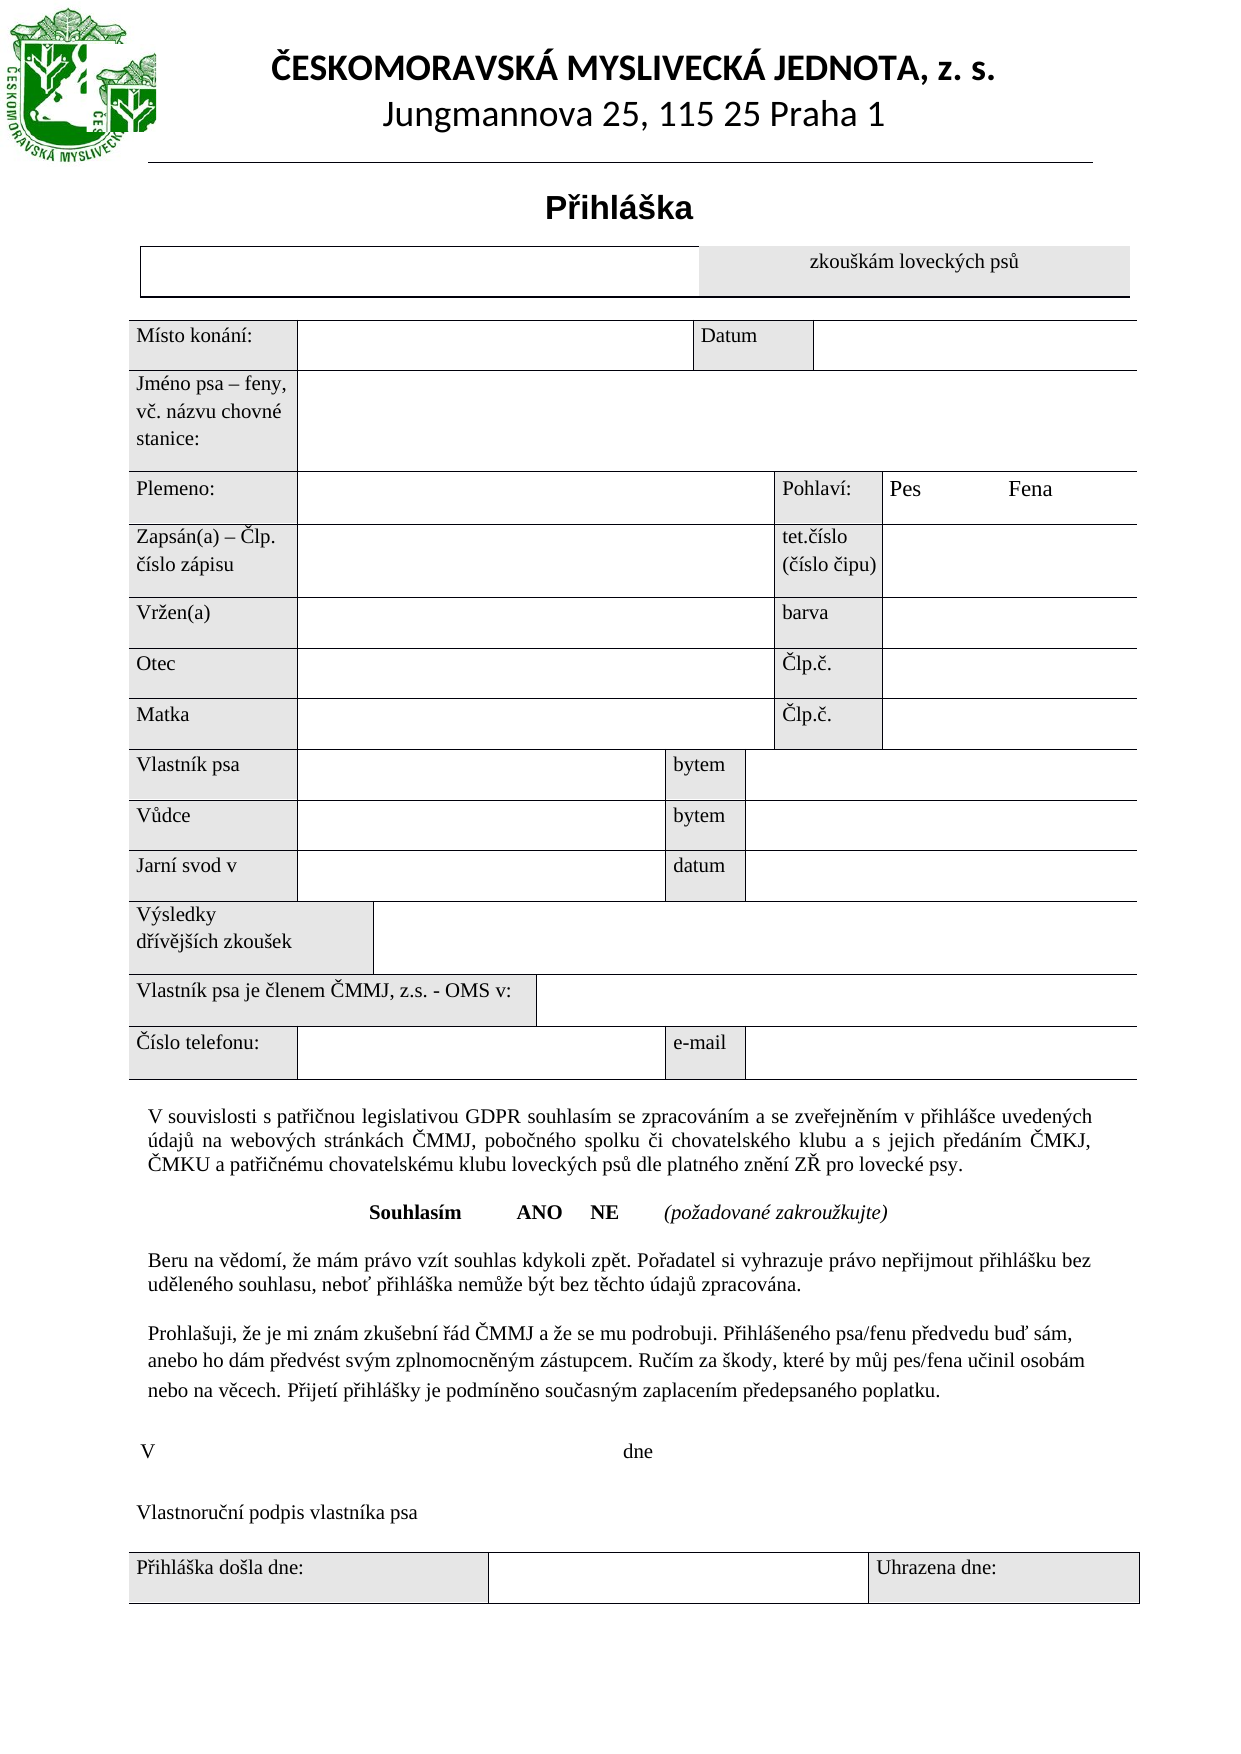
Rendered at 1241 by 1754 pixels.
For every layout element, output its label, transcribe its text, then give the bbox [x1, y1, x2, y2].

table_cell [298, 598, 774, 648]
table_cell Přihláška došla dne: [129, 1553, 488, 1602]
table_cell Vlastník psa [129, 750, 297, 799]
table_cell [746, 801, 1137, 850]
table_cell [883, 525, 1137, 597]
table_header [670, 1430, 1085, 1472]
table_cell [298, 801, 665, 850]
table_cell [746, 851, 1137, 901]
table_cell Člp.č. [775, 649, 882, 698]
table_cell [298, 525, 774, 597]
table_header [814, 321, 1137, 370]
table_cell [883, 598, 1137, 648]
table_header Vlastnoruční podpis vlastníka psa [129, 1500, 869, 1552]
table_cell [883, 649, 1137, 698]
table_cell [746, 750, 1137, 799]
table_cell [298, 649, 774, 698]
table_cell Otec [129, 649, 297, 698]
table_cell [883, 699, 1137, 749]
table_header dne [616, 1430, 670, 1472]
table_cell [298, 699, 774, 749]
text V souvislosti s patřičnou legislativou GDPR souhlasím se zpracováním a se zveřejněním v přihlášce uvedených údajů na webových stránkách ČMMJ, pobočného spolku či chovatelského klubu a s jejich předáním ČMKJ, ČMKU a patřičnému chovatelskému klubu loveckých psů dle platného znění ZŘ pro lovecké psy. [148, 1104, 1093, 1176]
text ČESKOMORAVSKÁ MYSLIVECKÁ JEDNOTA, z. s. [223, 44, 1093, 90]
table_cell [746, 1027, 1137, 1079]
table_cell Matka [129, 699, 297, 749]
table_cell bytem [666, 801, 745, 850]
table_cell Zapsán(a) – Člp. číslo zápisu [129, 525, 297, 597]
table_cell Plemeno: [129, 472, 297, 523]
table_header [141, 247, 699, 296]
table_cell Pes Fena [883, 472, 1137, 523]
table_cell Jarní svod v [129, 851, 297, 901]
table_cell [298, 750, 665, 799]
table_header zkouškám loveckých psů [699, 246, 1130, 296]
table_cell Člp.č. [775, 699, 882, 749]
table_header Datum [694, 321, 813, 370]
table_cell bytem [666, 750, 745, 799]
table_cell Jméno psa – feny, vč. názvu chovné stanice: [129, 371, 297, 471]
text Beru na vědomí, že mám právo vzít souhlas kdykoli zpět. Pořadatel si vyhrazuje právo nepřijmout přihlášku bez uděleného souhlasu, neboť přihláška nemůže být bez těchto údajů zpracována. [148, 1248, 1093, 1296]
table_header [191, 1430, 616, 1472]
text Jungmannova 25, 115 25 Praha 1 [223, 90, 1093, 136]
table_cell [298, 472, 774, 523]
table_cell [489, 1553, 868, 1602]
table_cell datum [666, 851, 745, 901]
table_cell [298, 371, 1137, 471]
table_cell [537, 975, 1137, 1026]
table_cell Vlastník psa je členem ČMMJ, z.s. - OMS v: [129, 975, 536, 1026]
table_cell [298, 1027, 665, 1079]
table_header Místo konání: [129, 321, 297, 370]
table_cell Uhrazena dne: [869, 1553, 1139, 1602]
subtitle Přihláška [221, 188, 1093, 227]
table_cell Číslo telefonu: [129, 1027, 297, 1079]
table_cell barva [775, 598, 882, 648]
table_cell [298, 851, 665, 901]
text Prohlašuji, že je mi znám zkušební řád ČMMJ a že se mu podrobuji. Přihlášeného psa/fenu předvedu buď sám, anebo ho dám předvést svým zplnomocněným zástupcem. Ručím za škody, které by můj pes/fena učinil osobám nebo na věcech. Přijetí přihlášky je podmíněno současným zaplacením předepsaného poplatku. [148, 1321, 1093, 1402]
table_header V [133, 1430, 191, 1472]
table_cell [374, 902, 1137, 974]
table_cell Výsledky dřívějších zkoušek [129, 902, 373, 974]
table_cell Vržen(a) [129, 598, 297, 648]
table_cell e-mail [666, 1027, 745, 1079]
table_header [298, 321, 693, 370]
table_header [869, 1500, 1056, 1552]
text Souhlasím ANO NE (požadované zakroužkujte) [369, 1200, 1093, 1224]
table_cell tet.číslo (číslo čipu) [775, 525, 882, 597]
table_cell Vůdce [129, 801, 297, 850]
table_cell Pohlaví: [775, 472, 882, 523]
picture [0, 0, 223, 211]
